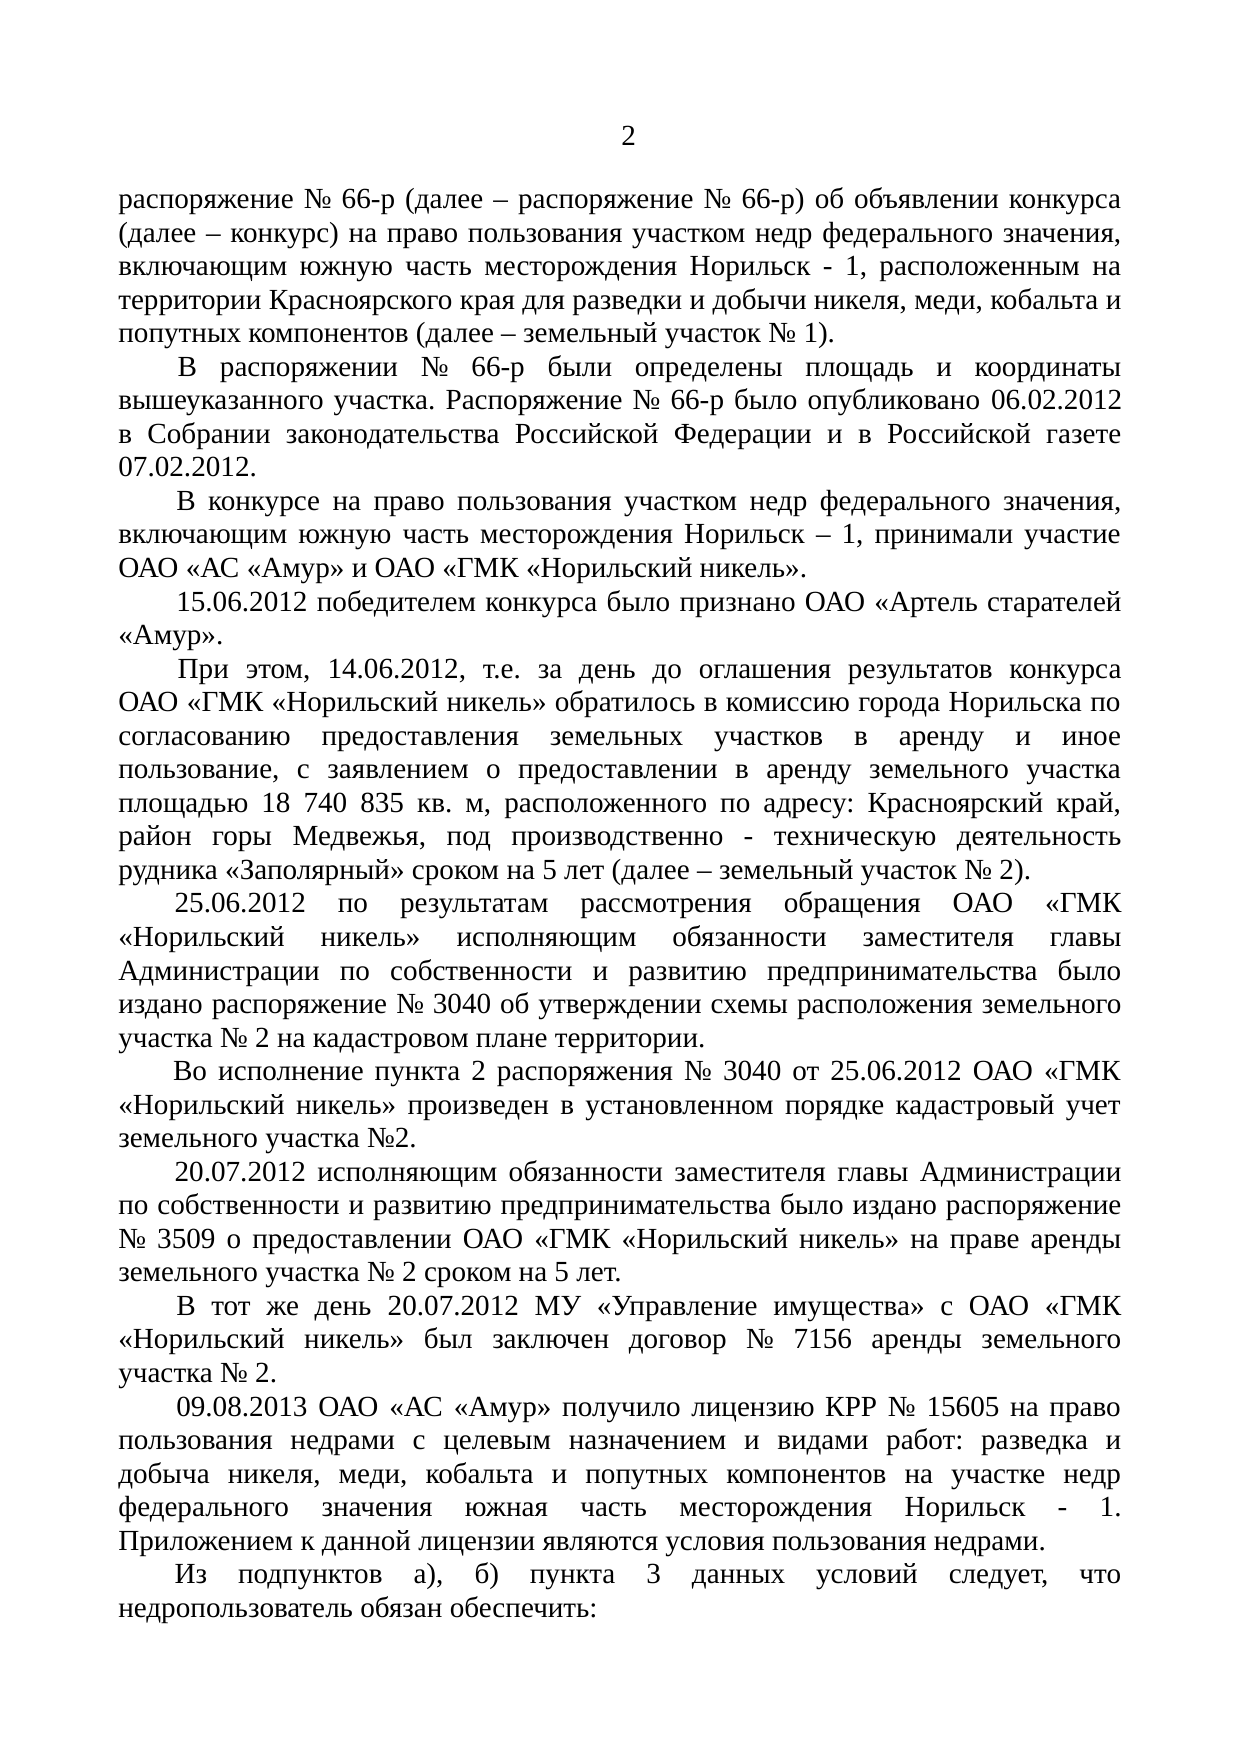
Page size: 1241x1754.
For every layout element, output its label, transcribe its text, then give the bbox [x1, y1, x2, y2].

text 15.06.2012 победителем конкурса было признано ОАО «Артель старателей «Амур». [118, 584, 1122, 651]
text В распоряжении № 66-р были определены площадь и координаты вышеуказанного участка. Распоряжение № 66-р было опубликовано 06.02.2012 в Собрании законодательства Российской Федерации и в Российской газете 07.02.2012. [118, 349, 1122, 483]
text В конкурсе на право пользования участком недр федерального значения, включающим южную часть месторождения Норильск – 1, принимали участие ОАО «АС «Амур» и ОАО «ГМК «Норильский никель». [118, 483, 1122, 584]
text распоряжение № 66-р (далее – распоряжение № 66-р) об объявлении конкурса (далее – конкурс) на право пользования участком недр федерального значения, включающим южную часть месторождения Норильск - 1, расположенным на территории Красноярского края для разведки и добычи никеля, меди, кобальта и попутных компонентов (далее – земельный участок № 1). [118, 181, 1122, 349]
text При этом, 14.06.2012, т.е. за день до оглашения результатов конкурса ОАО «ГМК «Норильский никель» обратилось в комиссию города Норильска по согласованию предоставления земельных участков в аренду и иное пользование, с заявлением о предоставлении в аренду земельного участка площадью 18 740 835 кв. м, расположенного по адресу: Красноярский край, район горы Медвежья, под производственно - техническую деятельность рудника «Заполярный» сроком на 5 лет (далее – земельный участок № 2). [118, 651, 1122, 886]
text В тот же день 20.07.2012 МУ «Управление имущества» с ОАО «ГМК «Норильский никель» был заключен договор № 7156 аренды земельного участка № 2. [118, 1288, 1122, 1389]
text Из подпунктов а), б) пункта 3 данных условий следует, что недропользователь обязан обеспечить: [118, 1556, 1122, 1623]
text 20.07.2012 исполняющим обязанности заместителя главы Администрации по собственности и развитию предпринимательства было издано распоряжение № 3509 о предоставлении ОАО «ГМК «Норильский никель» на праве аренды земельного участка № 2 сроком на 5 лет. [118, 1154, 1122, 1288]
text 09.08.2013 ОАО «АС «Амур» получило лицензию КРР № 15605 на право пользования недрами с целевым назначением и видами работ: разведка и добыча никеля, меди, кобальта и попутных компонентов на участке недр федерального значения южная часть месторождения Норильск - 1. Приложением к данной лицензии являются условия пользования недрами. [118, 1389, 1122, 1556]
text Во исполнение пункта 2 распоряжения № 3040 от 25.06.2012 ОАО «ГМК «Норильский никель» произведен в установленном порядке кадастровый учет земельного участка №2. [118, 1053, 1122, 1154]
text 25.06.2012 по результатам рассмотрения обращения ОАО «ГМК «Норильский никель» исполняющим обязанности заместителя главы Администрации по собственности и развитию предпринимательства было издано распоряжение № 3040 об утверждении схемы расположения земельного участка № 2 на кадастровом плане территории. [118, 886, 1122, 1053]
